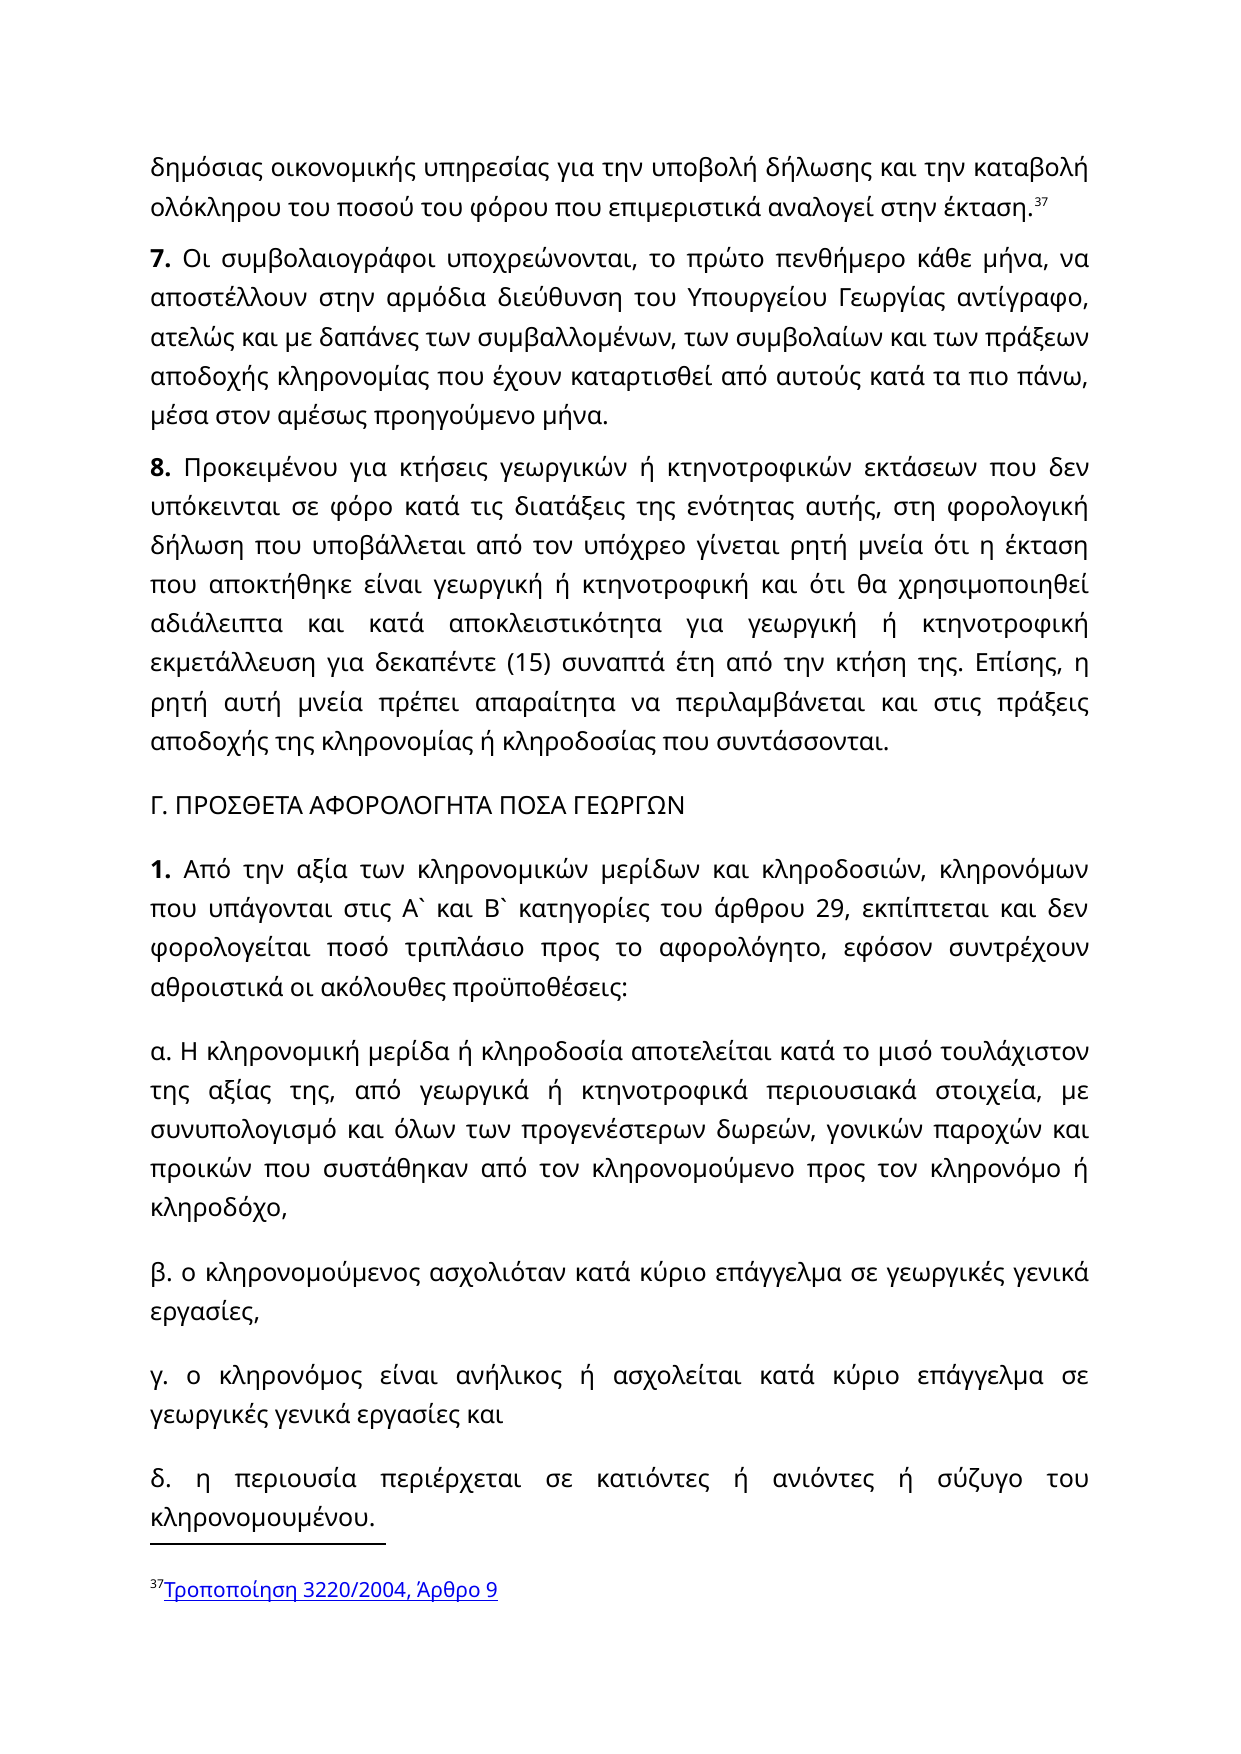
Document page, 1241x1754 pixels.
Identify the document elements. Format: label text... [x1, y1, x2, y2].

text δημόσιας οικονομικής υπηρεσίας για την υποβολή δήλωσης και την καταβολή ολόκληρου του ποσού του φόρου που επιμεριστικά αναλογεί στην έκταση. [150, 150, 1090, 223]
text Γ. ΠΡΟΣΘΕΤΑ ΑΦΟΡΟΛΟΓΗΤΑ ΠΟΣΑ ΓΕΩΡΓΩΝ [150, 787, 1090, 822]
text α. Η κληρονομική μερίδα ή κληροδοσία αποτελείται κατά το μισό τουλάχιστον της αξίας της, από γεωργικά ή κτηνοτροφικά περιουσιακά στοιχεία, με συνυπολογισμό και όλων των προγενέστερων δωρεών, γονικών παροχών και προικών που συστάθηκαν από τον κληρονομούμενο προς τον κληρονόμο ή κληροδόχο, [150, 1033, 1090, 1224]
text γ. ο κληρονόμος είναι ανήλικος ή ασχολείται κατά κύριο επάγγελμα σε γεωργικές γενικά εργασίες και [150, 1357, 1090, 1431]
text β. ο κληρονομούμενος ασχολιόταν κατά κύριο επάγγελμα σε γεωργικές γενικά εργασίες, [150, 1254, 1090, 1327]
text Τροποποίηση 3220/2004, Άρθρο 9 [150, 1576, 1090, 1604]
text δ. η περιουσία περιέρχεται σε κατιόντες ή ανιόντες ή σύζυγο του κληρονομουμένου. [150, 1461, 1090, 1534]
text 7. Οι συμβολαιογράφοι υποχρεώνονται, το πρώτο πενθήμερο κάθε μήνα, να αποστέλλουν στην αρμόδια διεύθυνση του Υπουργείου Γεωργίας αντίγραφο, ατελώς και με δαπάνες των συμβαλλομένων, των συμβολαίων και των πράξεων αποδοχής κληρονομίας που έχουν καταρτισθεί από αυτούς κατά τα πιο πάνω, μέσα στον αμέσως προηγούμενο μήνα. [150, 241, 1090, 432]
text 8. Προκειμένου για κτήσεις γεωργικών ή κτηνοτροφικών εκτάσεων που δεν υπόκεινται σε φόρο κατά τις διατάξεις της ενότητας αυτής, στη φορολογική δήλωση που υποβάλλεται από τον υπόχρεο γίνεται ρητή μνεία ότι η έκταση που αποκτήθηκε είναι γεωργική ή κτηνοτροφική και ότι θα χρησιμοποιηθεί αδιάλειπτα και κατά αποκλειστικότητα για γεωργική ή κτηνοτροφική εκμετάλλευση για δεκαπέντε (15) συναπτά έτη από την κτήση της. Επίσης, η ρητή αυτή μνεία πρέπει απαραίτητα να περιλαμβάνεται και στις πράξεις αποδοχής της κληρονομίας ή κληροδοσίας που συντάσσονται. [150, 449, 1090, 757]
text 1. Από την αξία των κληρονομικών μερίδων και κληροδοσιών, κληρονόμων που υπάγονται στις Α` και Β` κατηγορίες του άρθρου 29, εκπίπτεται και δεν φορολογείται ποσό τριπλάσιο προς το αφορολόγητο, εφόσον συντρέχουν αθροιστικά οι ακόλουθες προϋποθέσεις: [150, 852, 1090, 1003]
